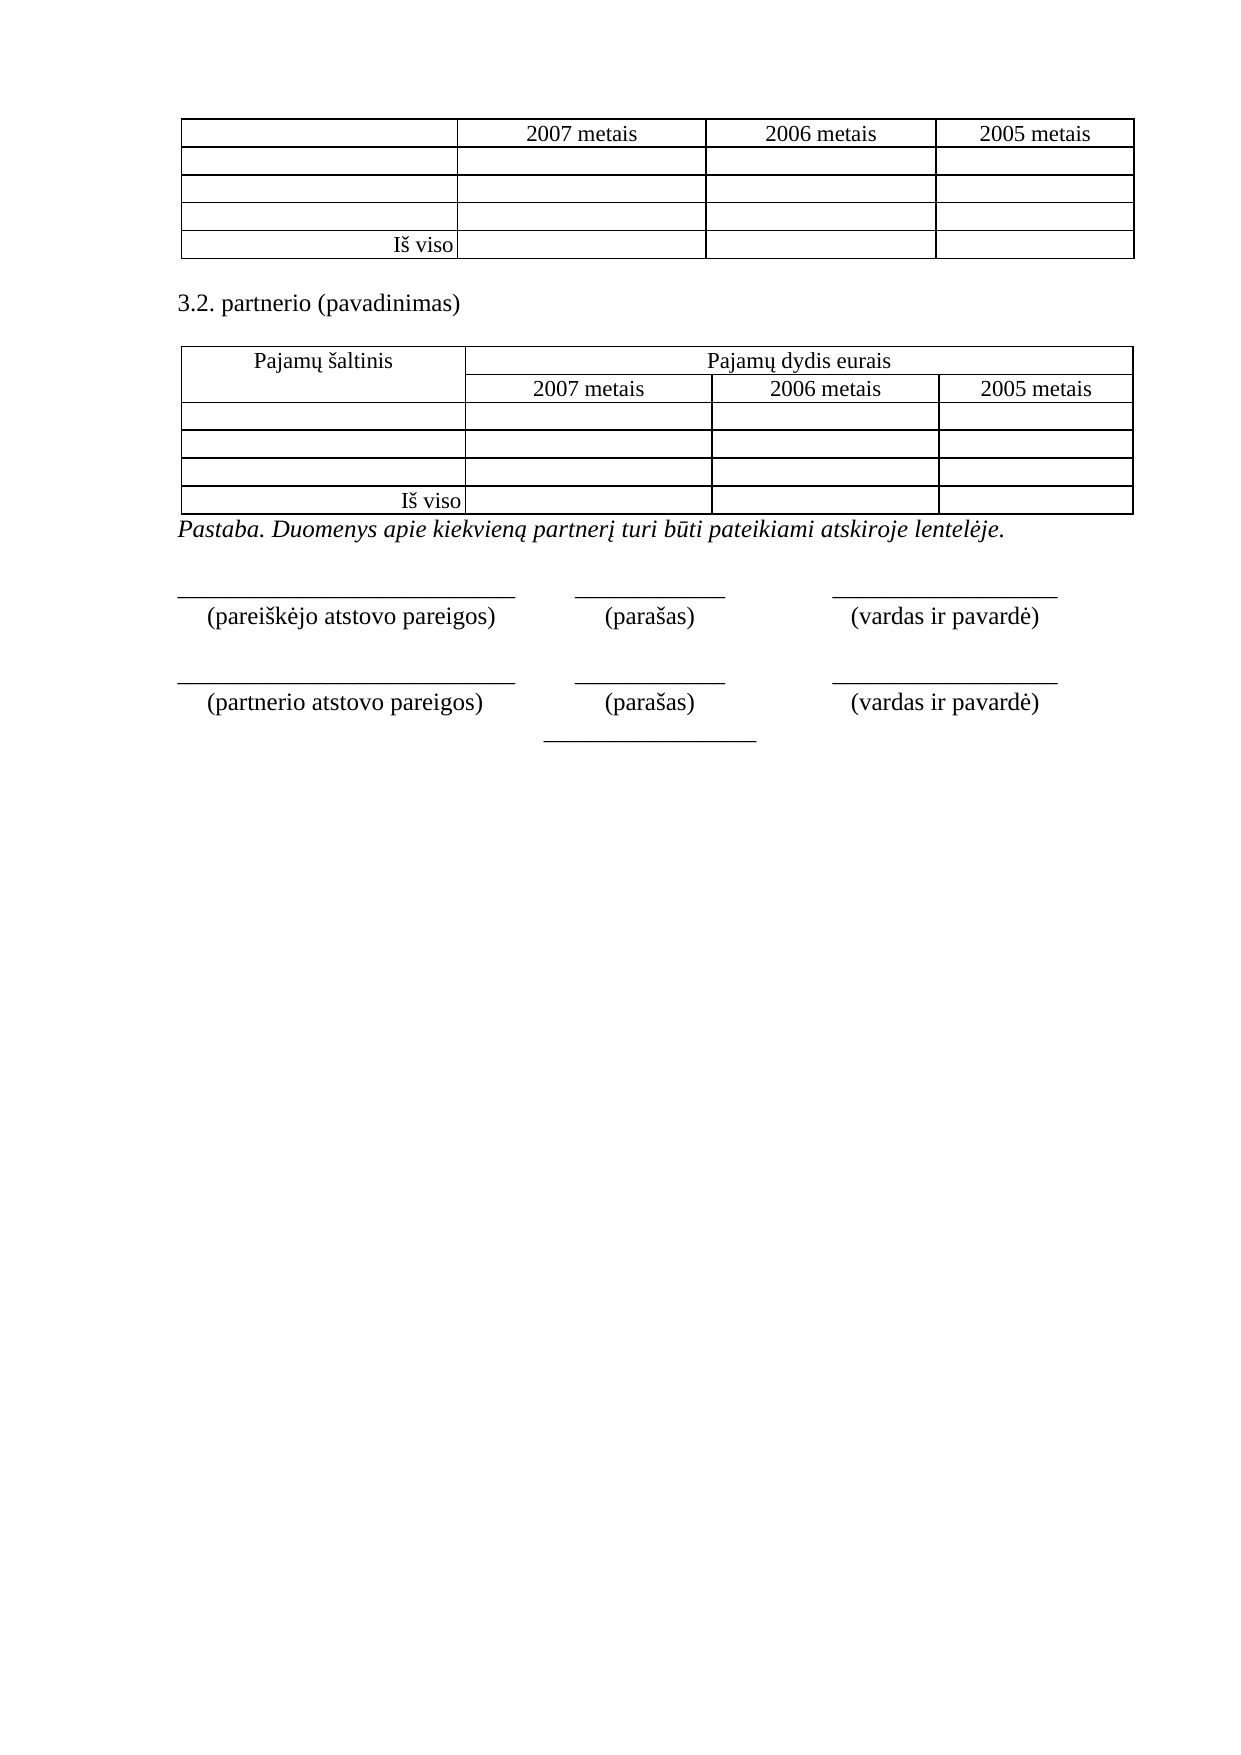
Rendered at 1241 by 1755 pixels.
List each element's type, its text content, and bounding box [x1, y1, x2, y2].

table_cell [182, 176, 186, 202]
text ___________________________ ____________ __________________ [177, 572, 1122, 601]
table_cell [458, 176, 462, 202]
table_cell [458, 203, 462, 230]
table_cell [453, 148, 457, 174]
table_cell [458, 231, 462, 258]
text 3.2. partnerio (pavadinimas) [177, 288, 1122, 317]
table_cell [182, 459, 186, 485]
table_cell [453, 203, 457, 230]
table_cell [461, 431, 465, 457]
table_cell [182, 148, 186, 174]
table_header Pajamų šaltinis [182, 120, 457, 146]
table_cell [182, 431, 186, 457]
table_cell [182, 403, 186, 429]
text (partnerio atstovo pareigos) (parašas) (vardas ir pavardė) [207, 687, 1122, 716]
table_cell [458, 148, 462, 174]
table_header Pajamų šaltinis [182, 347, 465, 401]
table_cell [461, 403, 465, 429]
text ___________________________ ____________ __________________ [177, 658, 1122, 687]
text (pareiškėjo atstovo pareigos) (parašas) (vardas ir pavardė) [207, 601, 1122, 629]
table_cell [453, 176, 457, 202]
table_cell [182, 203, 186, 230]
table_cell [461, 459, 465, 485]
text Pastaba. Duomenys apie kiekvieną partnerį turi būti pateikiami atskiroje lentelėje. [177, 514, 1122, 543]
text _________________ [177, 716, 1122, 744]
